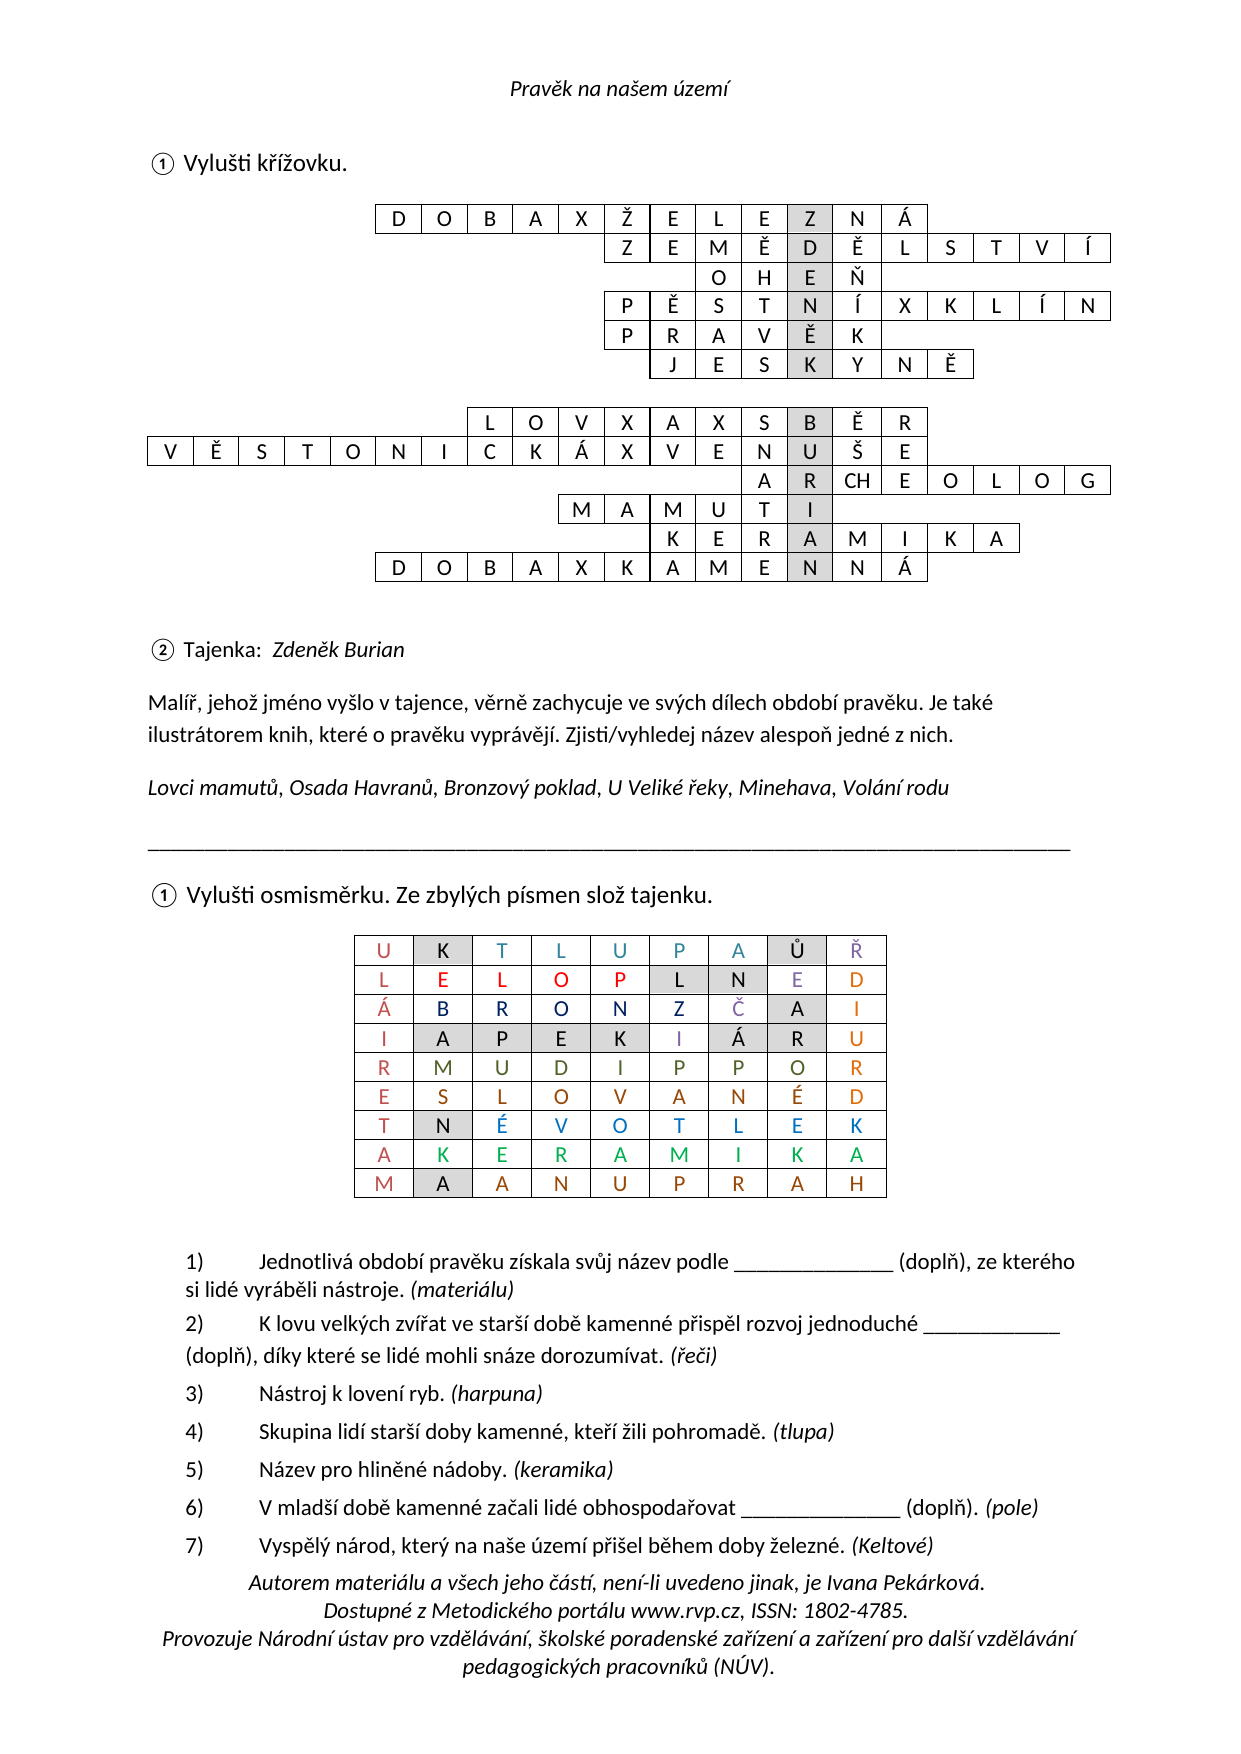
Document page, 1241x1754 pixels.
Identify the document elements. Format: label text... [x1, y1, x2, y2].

table_cell Ě [833, 234, 881, 262]
table_header E [651, 205, 695, 232]
table_header Á [882, 205, 927, 232]
table_cell R [742, 524, 787, 552]
table_cell [928, 263, 973, 291]
text Lovci mamutů, Osada Havranů, Bronzový poklad, U Veliké řeky, Minehava, Volání rodu [148, 773, 1093, 802]
table_cell C [468, 437, 512, 465]
table_cell [330, 320, 376, 349]
list Skupina lidí starší doby kamenné, kteří žili pohromadě. (tlupa) [185, 1417, 1093, 1445]
table_cell R [882, 408, 927, 436]
table_cell [421, 349, 467, 378]
table_cell [882, 321, 928, 349]
table_cell [148, 466, 193, 494]
table_cell [330, 523, 376, 552]
table_cell E [768, 1111, 826, 1139]
table_cell B [414, 995, 472, 1023]
table_cell [787, 379, 833, 407]
table_cell Ě [833, 408, 881, 436]
table_cell [1065, 436, 1111, 465]
table_cell J [651, 350, 695, 378]
table_cell E [651, 234, 695, 262]
table_cell K [768, 1140, 826, 1168]
table_cell [285, 262, 330, 291]
table_cell L [974, 292, 1019, 320]
table_cell A [513, 553, 558, 581]
table_cell [376, 466, 421, 494]
table_cell [148, 291, 193, 320]
table_cell E [473, 1140, 531, 1168]
table_cell B [468, 553, 512, 581]
table_cell [148, 407, 193, 436]
table_header A [709, 936, 767, 964]
table_header T [473, 936, 531, 964]
table_cell [882, 495, 928, 523]
table_header [239, 204, 284, 232]
table_cell T [650, 1111, 708, 1139]
table_cell P [650, 1169, 708, 1197]
table_cell M [696, 234, 741, 262]
table_cell S [696, 292, 741, 320]
table_cell [239, 523, 284, 552]
text ① Vylušti osmisměrku. Ze zbylých písmen slož tajenku. [148, 879, 1093, 910]
table_cell V [559, 408, 604, 436]
table_cell I [788, 495, 832, 523]
table_cell [833, 379, 882, 407]
table_cell S [742, 350, 787, 378]
text _________________________________________________________________________________ [148, 827, 1093, 854]
table_cell [376, 407, 421, 436]
table_cell [559, 320, 604, 349]
table_cell X [882, 292, 927, 320]
table_cell T [285, 437, 330, 465]
table_cell [285, 320, 330, 349]
table_cell E [696, 350, 741, 378]
table_cell [1065, 349, 1111, 378]
table_cell [193, 320, 239, 349]
table_header [285, 204, 330, 232]
table_cell [467, 291, 513, 320]
table_cell [513, 291, 558, 320]
table_cell A [827, 1140, 886, 1168]
table_cell A [414, 1169, 472, 1197]
table_cell T [355, 1111, 413, 1139]
table_cell [193, 291, 239, 320]
table_cell R [709, 1169, 767, 1197]
table_cell [376, 291, 421, 320]
table_cell [1019, 378, 1065, 407]
table_cell E [414, 966, 472, 993]
table_cell E [355, 1082, 413, 1110]
table_cell [421, 320, 467, 349]
table_cell [239, 291, 284, 320]
table_cell [330, 407, 376, 436]
table_cell K [928, 292, 973, 320]
table_cell [421, 523, 467, 552]
table_header [330, 204, 375, 232]
table_cell [330, 291, 376, 320]
table_cell K [827, 1111, 886, 1139]
table_cell [239, 349, 284, 378]
table_cell N [882, 350, 927, 378]
table_cell [604, 524, 649, 552]
table_cell U [591, 1169, 649, 1197]
table_cell [1019, 349, 1065, 378]
table_cell [193, 494, 239, 523]
table_cell [239, 262, 284, 291]
table_cell G [1065, 466, 1110, 494]
table_header [148, 204, 193, 232]
table_cell [330, 349, 376, 378]
table_cell [928, 379, 973, 407]
table_cell [741, 379, 787, 407]
table_cell L [473, 1082, 531, 1110]
table_cell O [532, 995, 590, 1023]
table_cell [650, 379, 696, 407]
table_cell [148, 320, 193, 349]
table_cell [285, 552, 330, 581]
table_cell [330, 552, 375, 581]
table_cell L [650, 966, 708, 993]
table_cell Z [605, 234, 649, 262]
table_cell R [355, 1053, 413, 1081]
table_cell E [768, 966, 826, 993]
table_cell A [650, 1082, 708, 1110]
table_cell K [788, 350, 832, 378]
table_cell P [650, 1053, 708, 1081]
table_cell Ě [928, 350, 973, 378]
table_cell [421, 466, 467, 494]
table_cell V [532, 1111, 590, 1139]
text ② Tajenka: Zdeněk Burian [148, 635, 1093, 663]
table_cell P [473, 1024, 531, 1052]
table_cell I [827, 995, 886, 1023]
table_cell [928, 495, 973, 523]
table_cell [421, 407, 467, 436]
table_cell X [559, 553, 604, 581]
text Malíř, jehož jméno vyšlo v tajence, věrně zachycuje ve svých dílech období pravěku. Je také ilustrátorem knih, které o pravěku vyprávějí. Zjisti/vyhledej název alespoň jedné z nich. [148, 688, 1093, 748]
table_cell M [559, 495, 604, 523]
table_cell [559, 234, 604, 262]
table_cell [973, 263, 1019, 291]
table_cell [833, 495, 882, 523]
table_cell I [882, 524, 927, 552]
table_cell T [974, 234, 1019, 262]
table_cell Á [355, 995, 413, 1023]
table_cell [467, 349, 513, 378]
table_cell [973, 378, 1019, 407]
table_cell [239, 552, 284, 581]
table_cell K [651, 524, 695, 552]
table_cell Ň [833, 263, 881, 291]
table_cell O [591, 1111, 649, 1139]
table_cell [421, 291, 467, 320]
table_header Ř [827, 936, 886, 964]
text ① Vylušti křížovku. [148, 148, 1093, 178]
table_cell P [591, 966, 649, 993]
table_cell [193, 552, 239, 581]
table_cell X [605, 437, 649, 465]
table_cell [330, 378, 376, 407]
table_cell T [742, 495, 787, 523]
table_cell [1019, 407, 1065, 436]
table_cell [696, 379, 741, 407]
table_cell [193, 233, 239, 262]
table_cell L [468, 408, 512, 436]
table_cell [239, 466, 284, 494]
table_cell [928, 553, 973, 581]
table_cell N [742, 437, 787, 465]
table_cell U [827, 1024, 886, 1052]
table_header D [376, 205, 421, 232]
table_cell L [882, 234, 927, 262]
table_cell [650, 466, 696, 494]
table_cell I [422, 437, 467, 465]
table_cell N [709, 1082, 767, 1110]
table_cell N [709, 966, 767, 993]
table_cell [193, 523, 239, 552]
table_header [193, 204, 239, 232]
list Jednotlivá období pravěku získala svůj název podle ______________ (doplň), ze kterého si lidé vyráběli nástroje. (materiálu) [185, 1247, 1093, 1303]
table_cell [193, 407, 239, 436]
table_cell [193, 349, 239, 378]
table_cell E [882, 437, 927, 465]
table_cell [513, 262, 558, 291]
table_cell É [473, 1111, 531, 1139]
table_cell D [788, 234, 832, 262]
table_cell [421, 494, 467, 523]
table_header L [696, 205, 741, 232]
table_cell [285, 349, 330, 378]
table_cell [330, 233, 376, 262]
table_cell K [513, 437, 558, 465]
table_cell O [768, 1053, 826, 1081]
list Nástroj k lovení ryb. (harpuna) [185, 1379, 1093, 1407]
table_cell [513, 523, 558, 552]
table_cell [148, 494, 193, 523]
table_cell [148, 262, 193, 291]
table_cell [974, 349, 1019, 378]
table_cell [376, 349, 421, 378]
table_cell V [591, 1082, 649, 1110]
table_cell [239, 233, 284, 262]
table_cell [1019, 495, 1065, 523]
table_cell S [928, 234, 973, 262]
table_header Ž [605, 205, 649, 232]
table_header [1019, 204, 1065, 232]
table_cell Z [650, 995, 708, 1023]
table_cell K [414, 1140, 472, 1168]
table_cell [239, 494, 284, 523]
table_header O [422, 205, 467, 232]
table_cell [193, 466, 239, 494]
table_cell A [974, 524, 1019, 552]
table_header N [833, 205, 881, 232]
table_cell [148, 233, 193, 262]
table_cell [193, 378, 239, 407]
table_cell [193, 262, 239, 291]
table_cell [239, 407, 284, 436]
table_cell [376, 378, 421, 407]
table_cell Ě [788, 321, 832, 349]
table_cell [1065, 495, 1111, 523]
table_cell [513, 320, 558, 349]
table_cell Ě [742, 234, 787, 262]
table_cell Í [833, 292, 881, 320]
table_cell [1065, 407, 1111, 436]
table_cell A [768, 995, 826, 1023]
table_cell Č [709, 995, 767, 1023]
table_header B [468, 205, 512, 232]
table_cell D [827, 966, 886, 993]
table_cell [285, 233, 330, 262]
table_cell A [605, 495, 649, 523]
table_cell H [742, 263, 787, 291]
table_cell Á [559, 437, 604, 465]
table_cell S [239, 437, 284, 465]
table_cell Y [833, 350, 881, 378]
table_cell Á [709, 1024, 767, 1052]
table_cell L [473, 966, 531, 993]
table_cell R [768, 1024, 826, 1052]
list V mladší době kamenné začali lidé obhospodařovat ______________ (doplň). (pole) [185, 1493, 1093, 1522]
table_cell [376, 494, 421, 523]
table_cell Á [882, 553, 927, 581]
table_cell [928, 436, 973, 465]
table_cell [285, 407, 330, 436]
table_cell [973, 407, 1019, 436]
list K lovu velkých zvířat ve starší době kamenné přispěl rozvoj jednoduché ____________ (doplň), díky které se lidé mohli snáze dorozumívat. (řeči) [185, 1309, 1093, 1369]
table_cell [285, 494, 330, 523]
table_cell [513, 378, 558, 407]
table_cell R [651, 321, 695, 349]
table_cell [330, 494, 376, 523]
table_cell X [605, 408, 649, 436]
table_cell [513, 234, 558, 262]
table_cell [285, 466, 330, 494]
table_cell A [742, 466, 787, 494]
table_cell M [651, 495, 695, 523]
table_cell S [414, 1082, 472, 1110]
table_cell E [532, 1024, 590, 1052]
table_cell [1065, 321, 1111, 349]
table_cell U [788, 437, 832, 465]
table_cell [467, 466, 513, 494]
table_cell N [376, 437, 421, 465]
table_cell I [650, 1024, 708, 1052]
table_cell A [768, 1169, 826, 1197]
table_cell O [532, 966, 590, 993]
table_cell Í [1065, 234, 1110, 262]
table_cell A [414, 1024, 472, 1052]
table_cell O [1020, 466, 1064, 494]
table_cell [285, 291, 330, 320]
table_cell K [591, 1024, 649, 1052]
table_cell [513, 466, 558, 494]
table_cell [973, 321, 1019, 349]
table_cell [148, 349, 193, 378]
table_cell I [709, 1140, 767, 1168]
table_cell O [532, 1082, 590, 1110]
table_cell M [833, 524, 881, 552]
table_header K [414, 936, 472, 964]
table_cell O [422, 553, 467, 581]
table_cell [1065, 523, 1111, 552]
table_cell [559, 349, 604, 378]
table_header P [650, 936, 708, 964]
table_cell [1019, 552, 1065, 581]
table_cell [882, 263, 928, 291]
table_cell N [532, 1169, 590, 1197]
table_cell [650, 263, 695, 291]
table_header Z [788, 205, 832, 232]
table_cell Š [833, 437, 881, 465]
table_cell B [788, 408, 832, 436]
table_cell R [473, 995, 531, 1023]
table_header Ů [768, 936, 826, 964]
table_cell A [355, 1140, 413, 1168]
list Název pro hliněné nádoby. (keramika) [185, 1455, 1093, 1483]
table_cell [467, 378, 513, 407]
table_cell N [591, 995, 649, 1023]
table_cell P [709, 1053, 767, 1081]
table_cell [148, 552, 193, 581]
table_cell [239, 320, 284, 349]
table_cell I [591, 1053, 649, 1081]
table_cell K [928, 524, 973, 552]
table_cell U [473, 1053, 531, 1081]
table_cell [330, 262, 376, 291]
table_cell [604, 350, 649, 378]
table_header U [591, 936, 649, 964]
table_cell [285, 523, 330, 552]
table_cell [148, 523, 193, 552]
table_header X [559, 205, 604, 232]
table_header E [742, 205, 787, 232]
table_cell S [742, 408, 787, 436]
table_cell E [882, 466, 927, 494]
table_cell [1065, 263, 1111, 291]
table_cell O [513, 408, 558, 436]
table_cell [559, 524, 604, 552]
table_cell E [696, 524, 741, 552]
table_cell L [974, 466, 1019, 494]
table_cell M [650, 1140, 708, 1168]
table_header L [532, 936, 590, 964]
table_cell H [827, 1169, 886, 1197]
table_cell [421, 262, 467, 291]
table_cell CH [833, 466, 881, 494]
table_cell I [355, 1024, 413, 1052]
table_cell [467, 262, 513, 291]
table_cell V [742, 321, 787, 349]
table_cell N [788, 292, 832, 320]
list Vyspělý národ, který na naše území přišel během doby železné. (Keltové) [185, 1532, 1093, 1560]
table_cell X [696, 408, 741, 436]
table_cell O [696, 263, 741, 291]
table_cell A [696, 321, 741, 349]
table_cell [376, 262, 421, 291]
table_cell N [788, 553, 832, 581]
table_cell [467, 234, 513, 262]
table_cell L [709, 1111, 767, 1139]
table_cell E [788, 263, 832, 291]
table_cell M [355, 1169, 413, 1197]
table_cell [330, 466, 376, 494]
table_cell N [414, 1111, 472, 1139]
table_cell [376, 320, 421, 349]
table_cell V [1020, 234, 1064, 262]
table_cell [973, 553, 1019, 581]
table_cell R [788, 466, 832, 494]
table_cell M [414, 1053, 472, 1081]
table_cell E [696, 437, 741, 465]
table_cell A [591, 1140, 649, 1168]
table_cell [604, 263, 650, 291]
table_cell [239, 378, 284, 407]
table_cell V [148, 437, 193, 465]
table_cell [559, 378, 604, 407]
table_cell É [768, 1082, 826, 1110]
table_cell A [651, 408, 695, 436]
table_cell [1065, 552, 1111, 581]
table_cell A [651, 553, 695, 581]
table_header [928, 204, 973, 232]
table_cell [421, 378, 467, 407]
table_cell [696, 466, 741, 494]
table_cell D [827, 1082, 886, 1110]
table_cell [467, 494, 513, 523]
table_cell K [605, 553, 649, 581]
table_header [973, 204, 1019, 232]
table_cell Ě [651, 292, 695, 320]
table_cell V [651, 437, 695, 465]
table_cell O [331, 437, 375, 465]
table_header [1065, 204, 1111, 232]
table_cell N [833, 553, 881, 581]
table_cell [559, 466, 604, 494]
table_cell [148, 378, 193, 407]
table_cell [928, 321, 973, 349]
table_cell [604, 378, 650, 407]
table_cell O [928, 466, 973, 494]
table_cell [376, 523, 421, 552]
table_cell Ě [194, 437, 238, 465]
table_header A [513, 205, 558, 232]
table_cell P [605, 321, 649, 349]
table_cell R [532, 1140, 590, 1168]
table_cell [1065, 378, 1111, 407]
table_cell [285, 378, 330, 407]
table_cell [1020, 523, 1065, 552]
table_cell L [355, 966, 413, 993]
table_cell E [742, 553, 787, 581]
table_cell D [532, 1053, 590, 1081]
table_cell [882, 379, 928, 407]
table_cell T [742, 292, 787, 320]
table_cell [604, 466, 650, 494]
table_cell [513, 494, 558, 523]
table_cell K [833, 321, 881, 349]
table_cell [376, 234, 421, 262]
table_cell [973, 436, 1019, 465]
table_cell [559, 291, 604, 320]
table_cell [1019, 321, 1065, 349]
table_cell D [376, 553, 421, 581]
table_cell [1019, 263, 1065, 291]
table_cell [973, 495, 1019, 523]
table_cell [1019, 436, 1065, 465]
table_cell [467, 523, 513, 552]
table_cell U [696, 495, 741, 523]
table_cell [559, 262, 604, 291]
table_cell A [788, 524, 832, 552]
table_cell [421, 234, 467, 262]
table_cell N [1065, 292, 1110, 320]
table_cell A [473, 1169, 531, 1197]
table_cell R [827, 1053, 886, 1081]
table_header U [355, 936, 413, 964]
table_cell [513, 349, 558, 378]
table_cell M [696, 553, 741, 581]
table_cell [467, 320, 513, 349]
table_cell [928, 407, 973, 436]
table_cell Í [1020, 292, 1064, 320]
table_cell P [605, 292, 649, 320]
